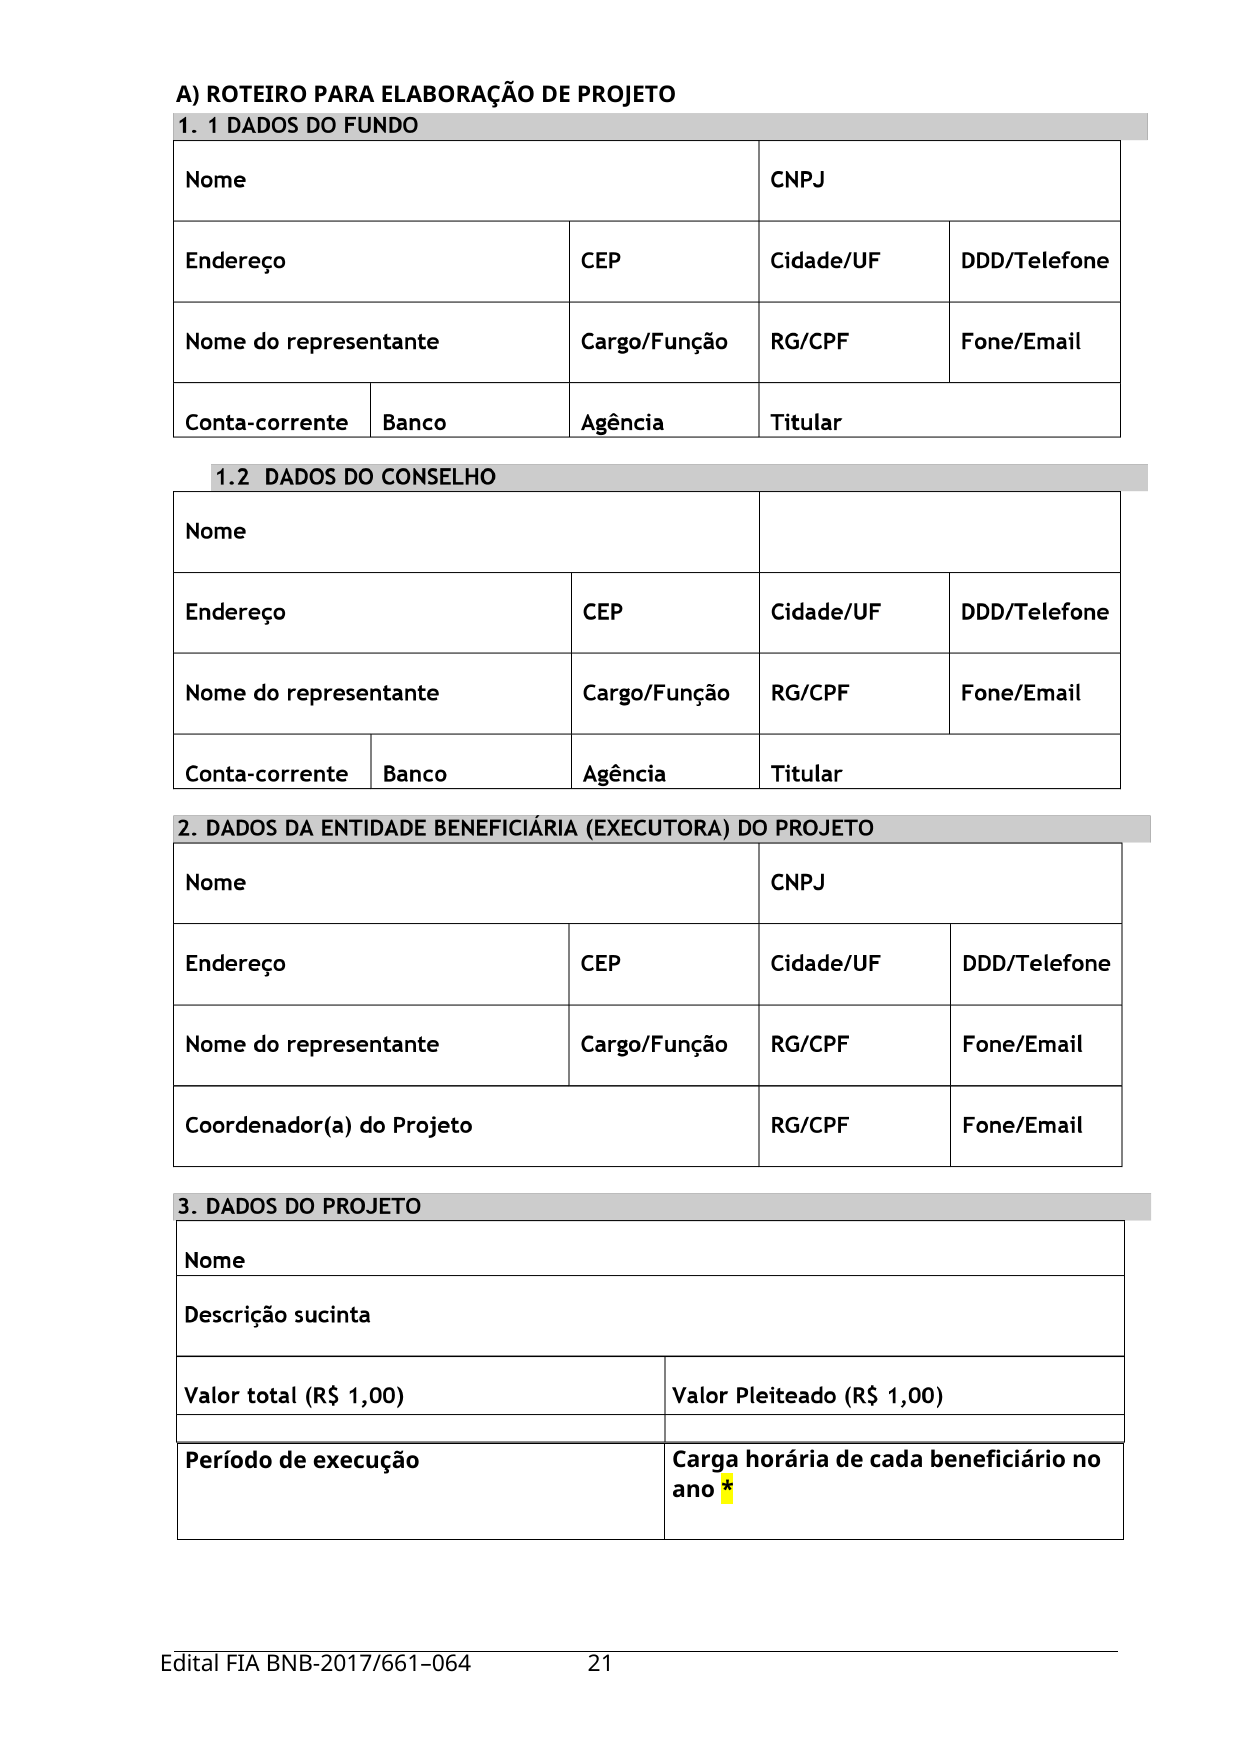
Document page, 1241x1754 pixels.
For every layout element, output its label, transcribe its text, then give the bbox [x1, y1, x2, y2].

table_header Período de execução [178, 1444, 664, 1539]
subtitle A) ROTEIRO PARA ELABORAÇÃO DE PROJETO [176, 78, 1190, 109]
table_header Carga horária de cada beneficiário no ano * [665, 1444, 1123, 1539]
picture [172, 112, 1152, 1443]
